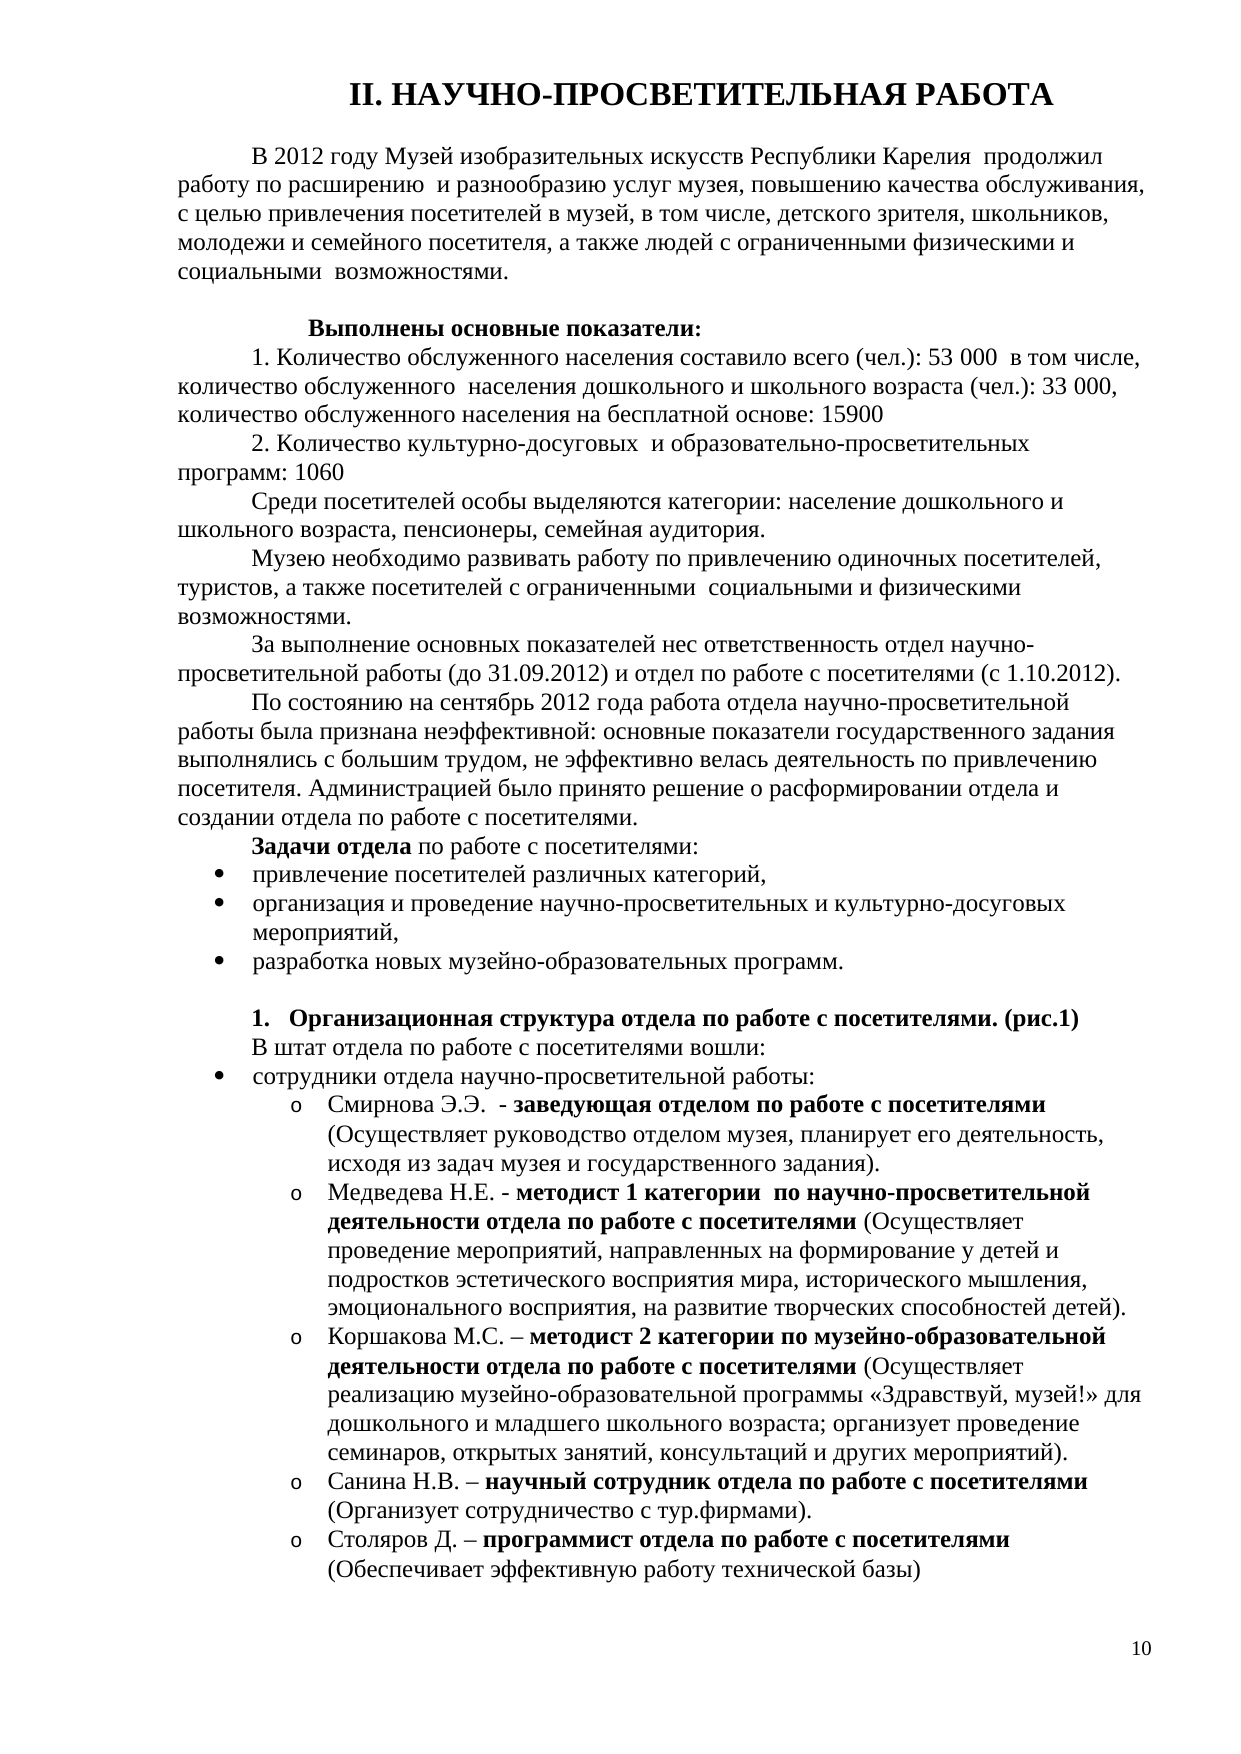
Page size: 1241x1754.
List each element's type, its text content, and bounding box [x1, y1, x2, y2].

list Коршакова М.С. – методист 2 категории по музейно-образовательной деятельности отдела по работе с посетителями (Осуществляет реализацию музейно-образовательной программы «Здравствуй, музей!» для дошкольного и младшего школьного возраста; организует проведение семинаров, открытых занятий, консультаций и других мероприятий). [290, 1321, 1152, 1466]
list Столяров Д. – программист отдела по работе с посетителями (Обеспечивает эффективную работу технической базы) [290, 1524, 1152, 1582]
list Организационная структура отдела по работе с посетителями. (рис.1) [251, 1003, 1152, 1032]
text II. НАУЧНО-ПРОСВЕТИТЕЛЬНАЯ РАБОТА [177, 74, 1152, 112]
list Смирнова Э.Э. - заведующая отделом по работе с посетителями (Осуществляет руководство отделом музея, планирует его деятельность, исходя из задач музея и государственного задания). [290, 1089, 1152, 1177]
text Среди посетителей особы выделяются категории: население дошкольного и школьного возраста, пенсионеры, семейная аудитория. [177, 486, 1152, 543]
text За выполнение основных показателей нес ответственность отдел научно-просветительной работы (до 31.09.2012) и отдел по работе с посетителями (с 1.10.2012). [177, 629, 1152, 687]
text 2. Количество культурно-досуговых и образовательно-просветительных программ: 1060 [177, 428, 1152, 486]
list сотрудники отдела научно-просветительной работы: [215, 1061, 1152, 1089]
list привлечение посетителей различных категорий, [215, 859, 1152, 888]
list Медведева Н.Е. - методист 1 категории по научно-просветительной деятельности отдела по работе с посетителями (Осуществляет проведение мероприятий, направленных на формирование у детей и подростков эстетического восприятия мира, исторического мышления, эмоционального восприятия, на развитие творческих способностей детей). [290, 1177, 1152, 1321]
list разработка новых музейно-образовательных программ. [215, 946, 1152, 974]
list организация и проведение научно-просветительных и культурно-досуговых мероприятий, [215, 888, 1152, 946]
text По состоянию на сентябрь 2012 года работа отдела научно-просветительной работы была признана неэффективной: основные показатели государственного задания выполнялись с большим трудом, не эффективно велась деятельность по привлечению посетителя. Администрацией было принято решение о расформировании отдела и создании отдела по работе с посетителями. [177, 687, 1152, 831]
text Музею необходимо развивать работу по привлечению одиночных посетителей, туристов, а также посетителей с ограниченными социальными и физическими возможностями. [177, 543, 1152, 629]
list Санина Н.В. – научный сотрудник отдела по работе с посетителями (Организует сотрудничество с тур.фирмами). [290, 1466, 1152, 1524]
text В 2012 году Музей изобразительных искусств Республики Карелия продолжил работу по расширению и разнообразию услуг музея, повышению качества обслуживания, с целью привлечения посетителей в музей, в том числе, детского зрителя, школьников, молодежи и семейного посетителя, а также людей с ограниченными физическими и социальными возможностями. [177, 141, 1152, 284]
text В штат отдела по работе с посетителями вошли: [177, 1032, 1152, 1061]
text Выполнены основные показатели: [177, 313, 1152, 342]
text Задачи отдела по работе с посетителями: [177, 831, 1152, 859]
text 1. Количество обслуженного населения составило всего (чел.): 53 000 в том числе, количество обслуженного населения дошкольного и школьного возраста (чел.): 33 000, количество обслуженного населения на бесплатной основе: 15900 [177, 342, 1152, 428]
